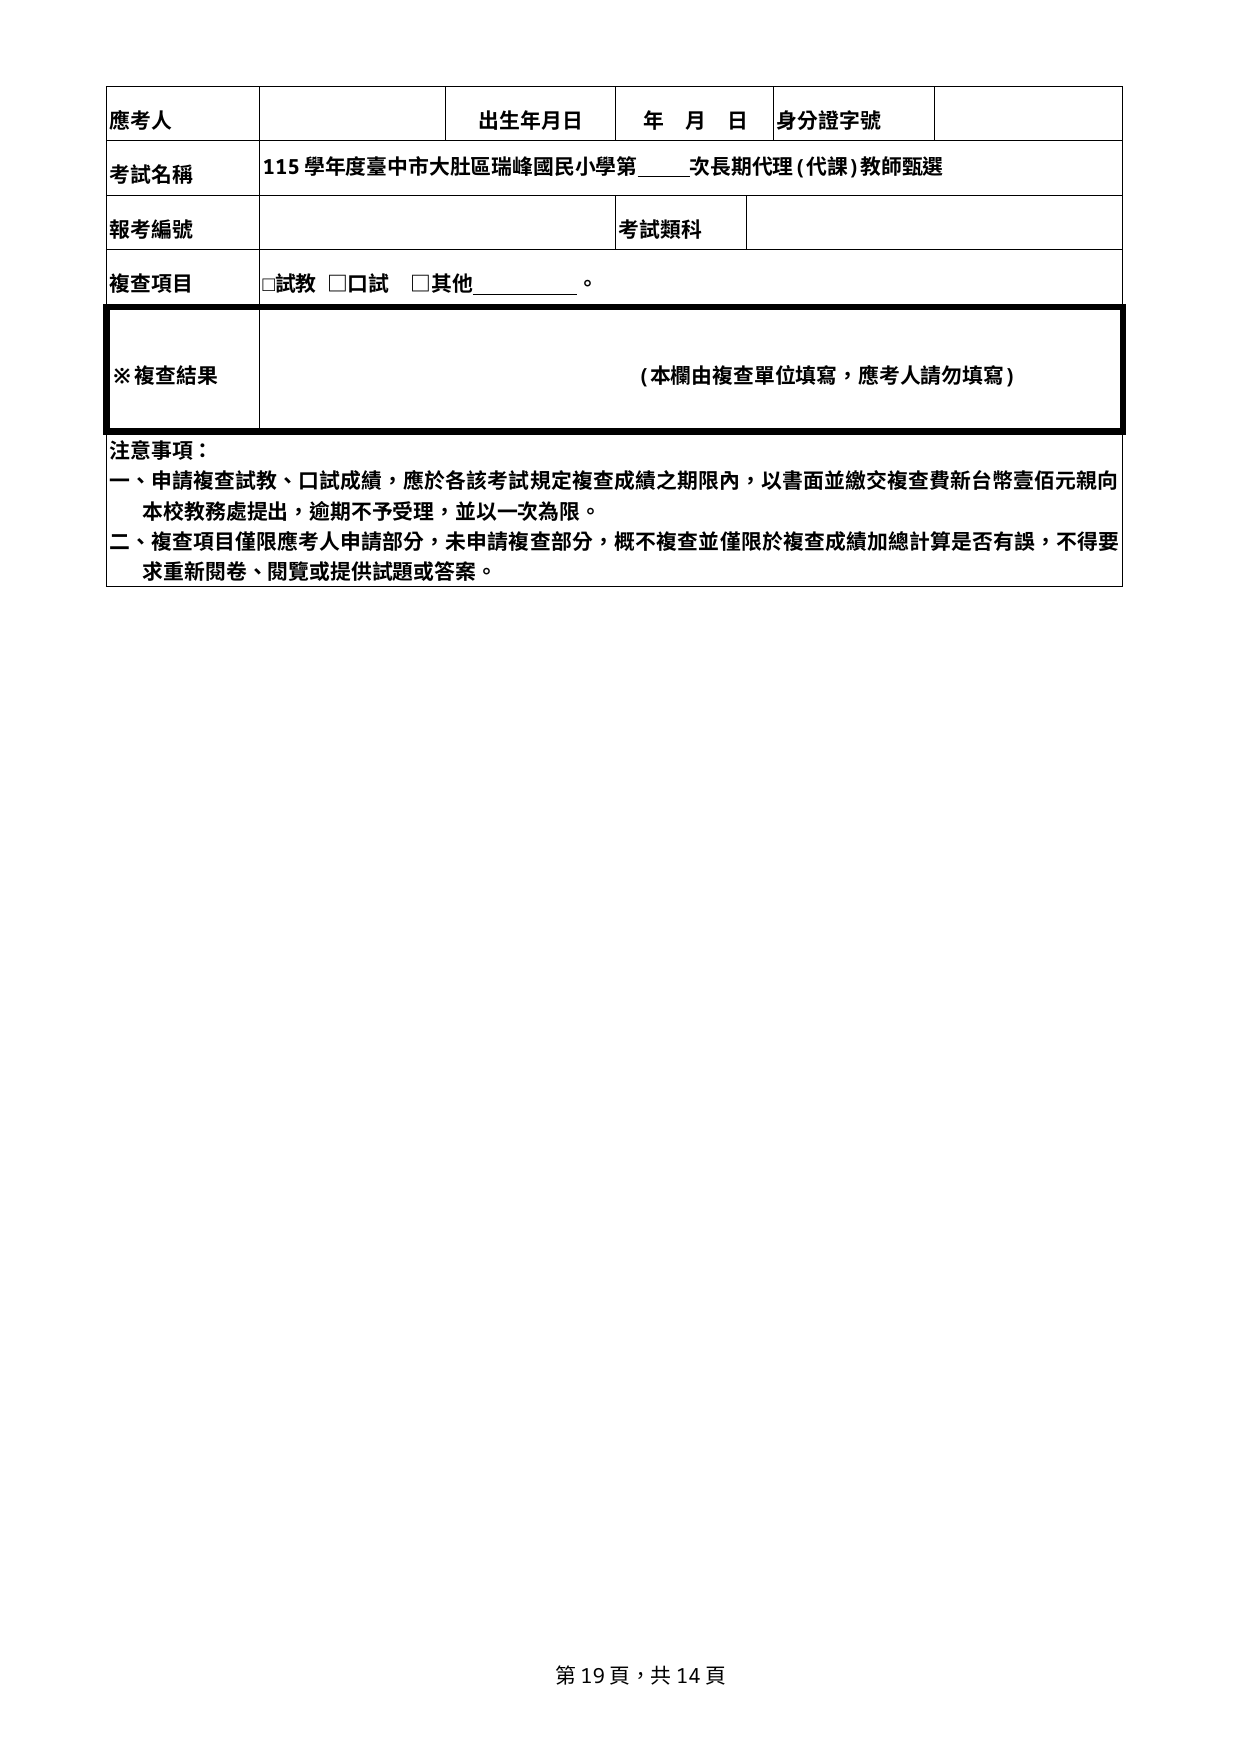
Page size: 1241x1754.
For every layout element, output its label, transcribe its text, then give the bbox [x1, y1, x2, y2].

table_cell [747, 196, 1122, 249]
table_cell [935, 87, 1122, 140]
table_cell 考試類科 [616, 196, 746, 249]
table_cell 注意事項： 一、申請複查試教、口試成績，應於各該考試規定複查成績之期限內，以書面並繳交複查費新台幣壹佰元親向本校教務處提出，逾期不予受理，並以一次為限。 二、複查項目僅限應考人申請部分，未申請複查部分，概不複查並僅限於複查成績加總計算是否有誤，不得要求重新閱卷、閱覽或提供試題或答案。 [107, 435, 1122, 586]
table_cell 複查項目 [107, 250, 259, 304]
table_cell 報考編號 [107, 196, 259, 249]
table_cell (本欄由複查單位填寫，應考人請勿填寫) [260, 310, 1120, 428]
table_cell ※複查結果 [110, 310, 259, 428]
table_cell 考試名稱 [107, 141, 259, 195]
table_cell 115學年度臺中市大肚區瑞峰國民小學第 次長期代理(代課)教師甄選 [260, 141, 1122, 195]
table_cell 年 月 日 [616, 87, 773, 140]
table_cell □試教 □口試 □其他 。 [260, 250, 1122, 304]
table_cell [260, 196, 615, 249]
table_cell 應考人 [107, 87, 259, 140]
table_cell [260, 87, 445, 140]
table_cell 身分證字號 [774, 87, 934, 140]
table_cell 出生年月日 [446, 87, 615, 140]
